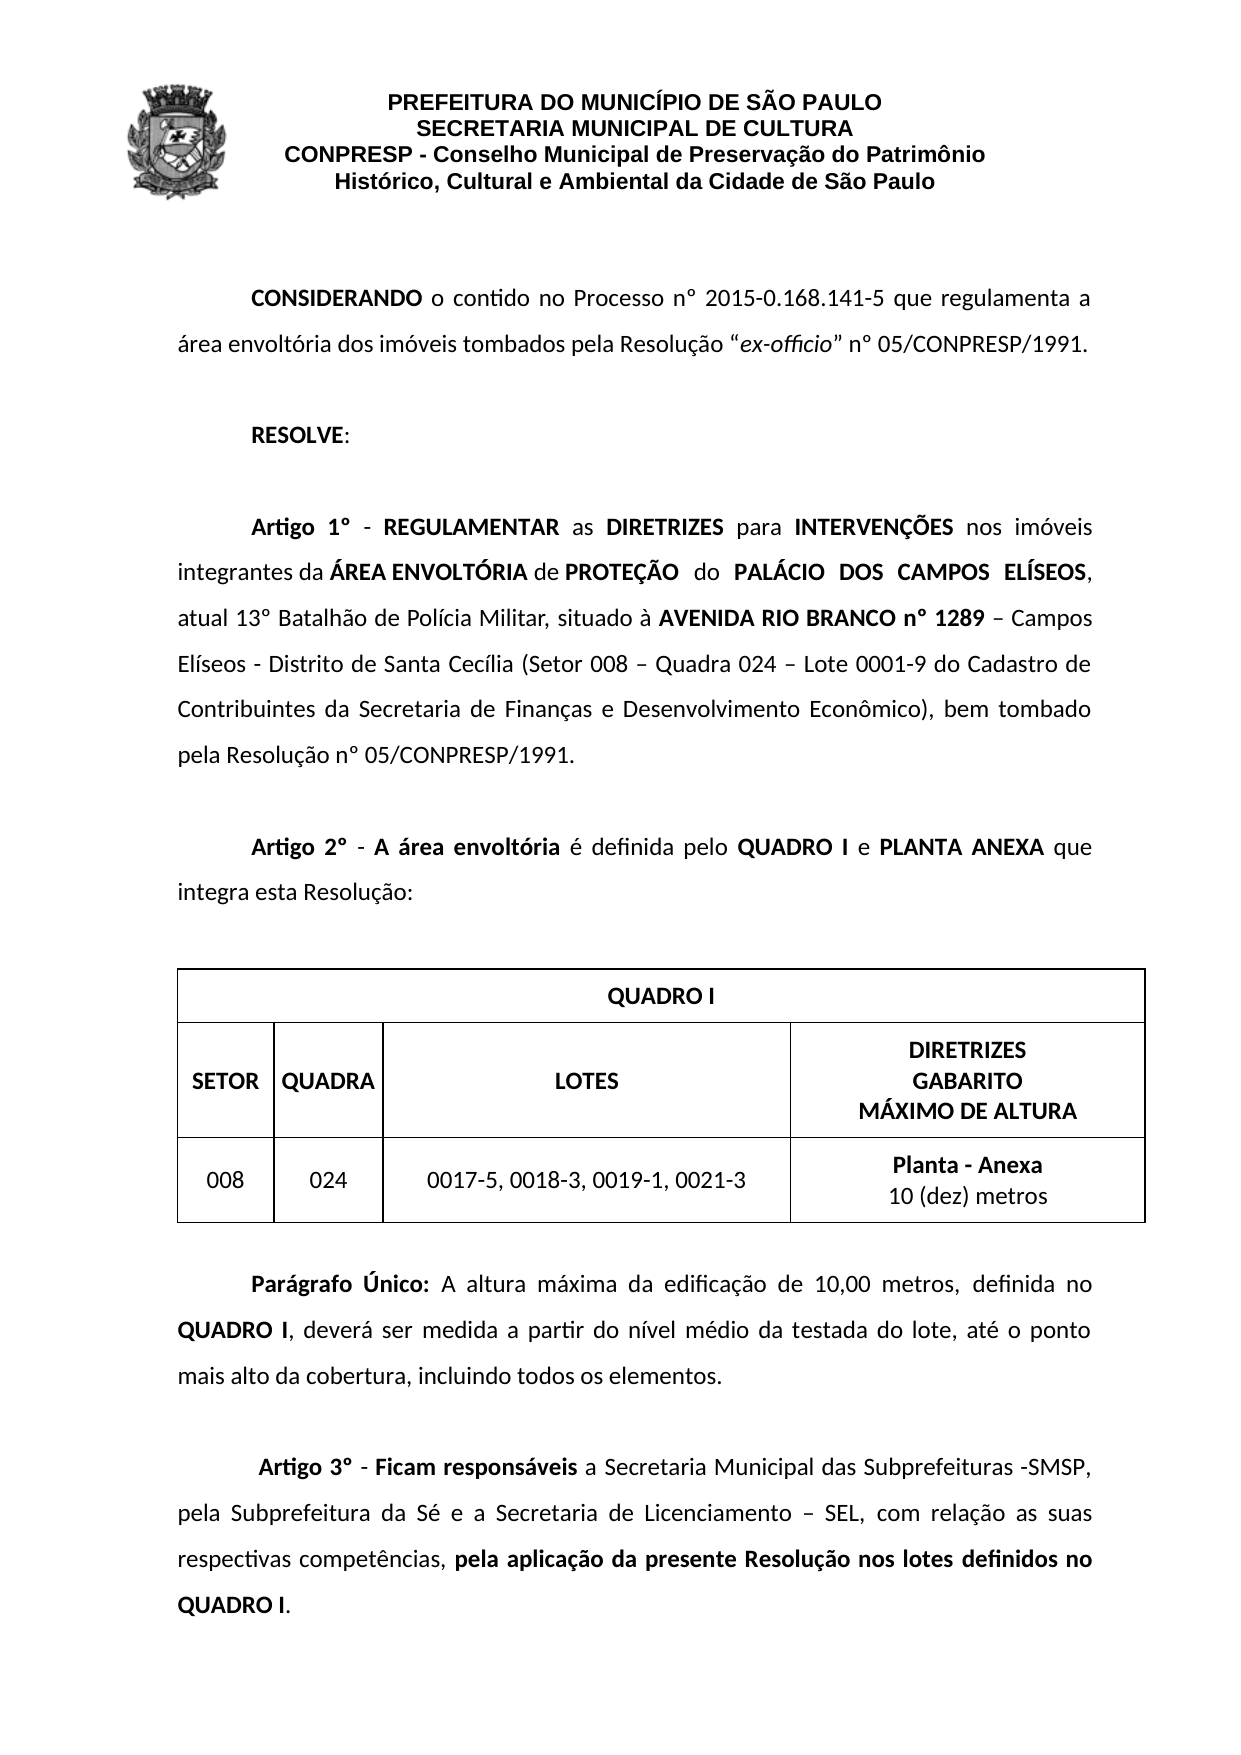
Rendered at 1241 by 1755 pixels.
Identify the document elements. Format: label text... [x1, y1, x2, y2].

text CONSIDERANDO o contido no Processo nº 2015-0.168.141-5 que regulamenta a área envoltória dos imóveis tombados pela Resolução “ex-officio” nº 05/CONPRESP/1991. [177, 282, 1093, 358]
table_cell LOTES [384, 1023, 790, 1137]
table_cell SETOR [178, 1023, 273, 1137]
table_header QUADRO I [178, 970, 1144, 1022]
text Parágrafo Único: A altura máxima da edificação de 10,00 metros, definida no QUADRO I, deverá ser medida a partir do nível médio da testada do lote, até o ponto mais alto da cobertura, incluindo todos os elementos. [177, 1269, 1093, 1391]
table_cell 0017-5, 0018-3, 0019-1, 0021-3 [384, 1138, 790, 1221]
table_cell Planta - Anexa 10 (dez) metros [791, 1138, 1144, 1221]
text Artigo 3º - Ficam responsáveis a Secretaria Municipal das Subprefeituras -SMSP, pela Subprefeitura da Sé e a Secretaria de Licenciamento – SEL, com relação as suas respectivas competências, pela aplicação da presente Resolução nos lotes definidos no QUADRO I. [177, 1452, 1093, 1619]
table_cell DIRETRIZES GABARITO MÁXIMO DE ALTURA [791, 1023, 1144, 1137]
text Artigo 1º - REGULAMENTAR as DIRETRIZES para INTERVENÇÕES nos imóveis integrantes da ÁREA ENVOLTÓRIA de PROTEÇÃO do Palácio dos Campos Elíseos, atual 13º Batalhão de Polícia Militar, situado à AvENIDA Rio Branco nº 1289 – Campos Elíseos - Distrito de Santa Cecília (Setor 008 – Quadra 024 – Lote 0001-9 do Cadastro de Contribuintes da Secretaria de Finanças e Desenvolvimento Econômico), bem tombado pela Resolução nº 05/CONPRESP/1991. [177, 511, 1093, 770]
table_cell 008 [178, 1138, 273, 1221]
text Artigo 2º - A área envoltória é definida pelo QUADRO I e Planta Anexa que integra esta Resolução: [177, 831, 1093, 907]
table_cell 024 [275, 1138, 382, 1221]
text RESOLVE: [177, 419, 1093, 450]
table_cell QUADRA [275, 1023, 382, 1137]
